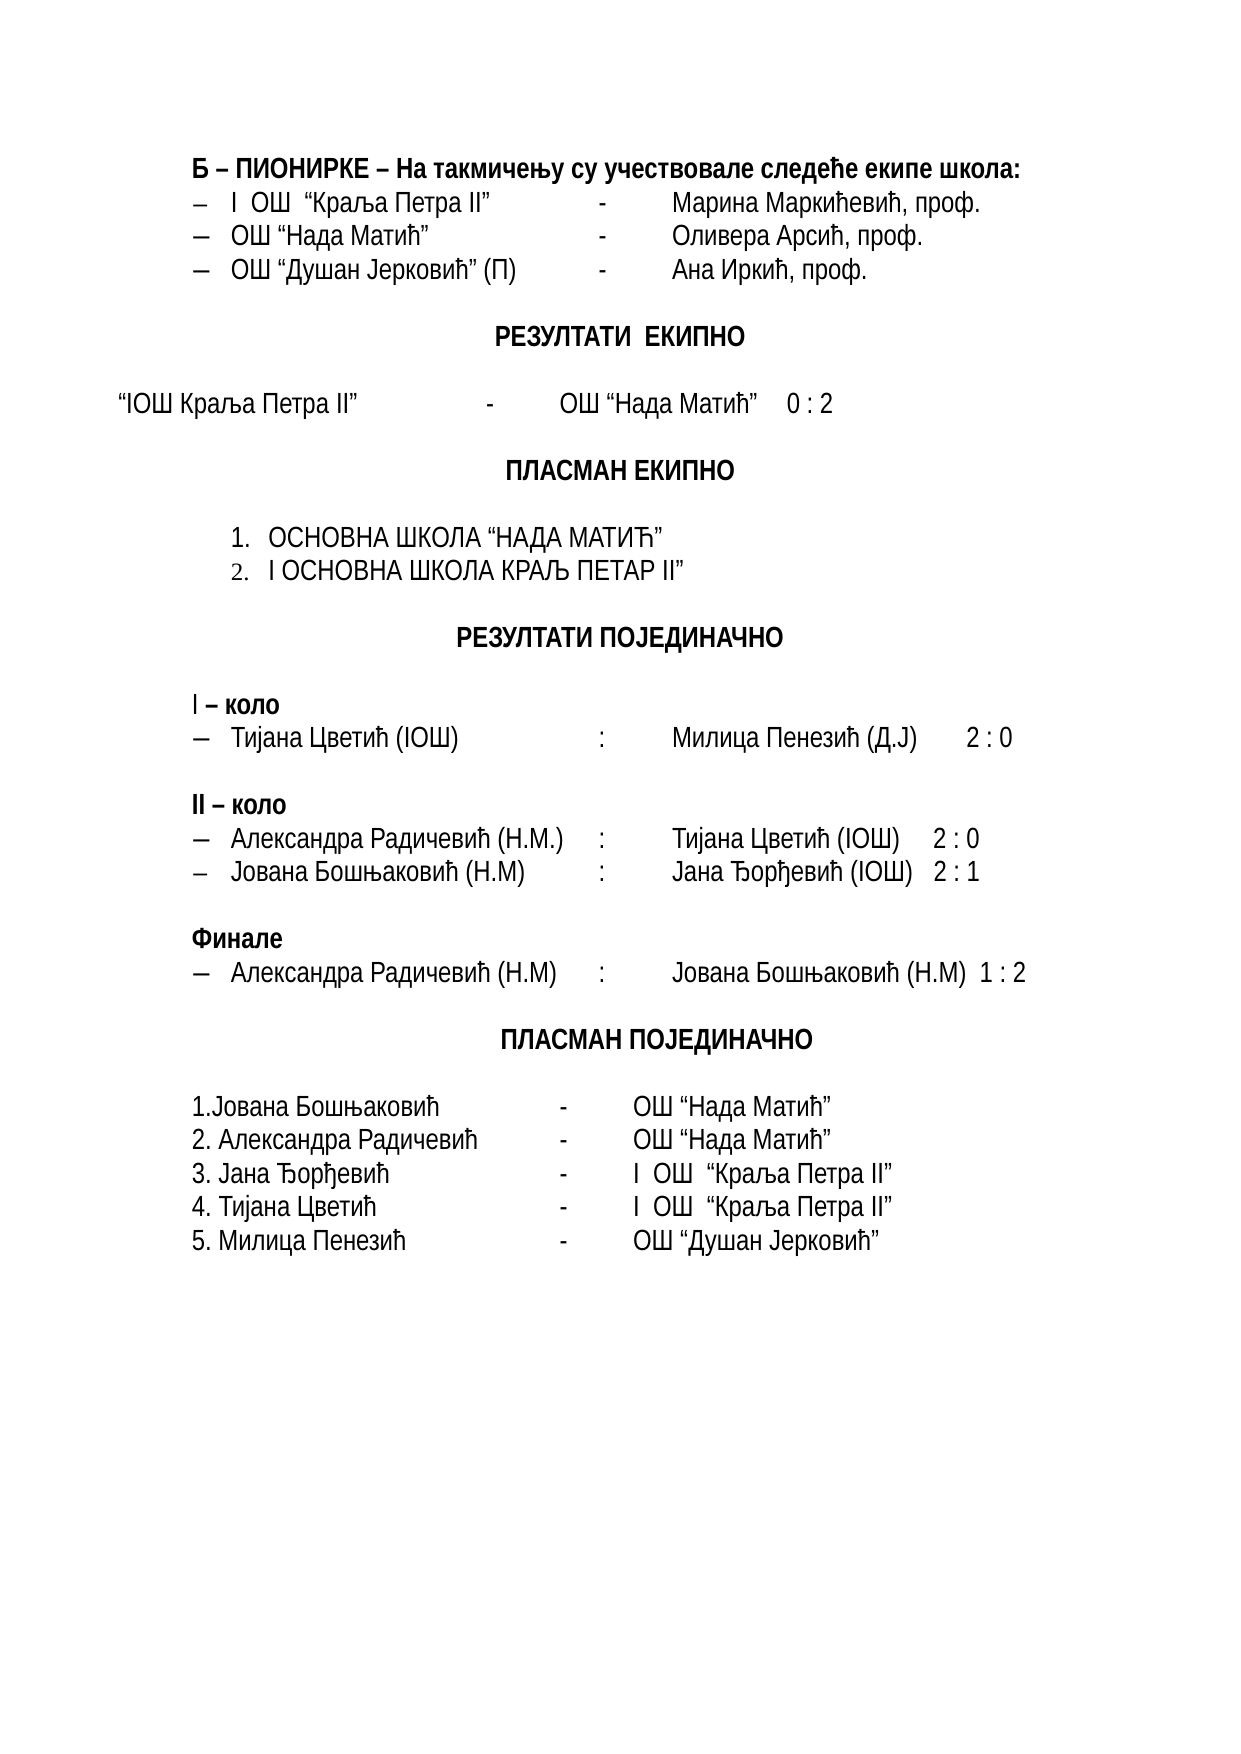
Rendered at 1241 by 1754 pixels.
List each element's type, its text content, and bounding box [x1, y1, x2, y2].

text I – коло [118, 687, 1122, 720]
text 5. Милица Пенезић - ОШ “Душан Јерковић” [118, 1223, 1122, 1256]
list Тијана Цветић (IОШ) : Милица Пенезић (Д.Ј) 2 : 0 [193, 720, 1122, 754]
text Б – ПИОНИРКЕ – На такмичењу су учествовале следеће екипе школа: [118, 152, 1122, 185]
text РЕЗУЛТАТИ ЕКИПНО [118, 319, 1122, 353]
text 2. Александра Радичевић - ОШ “Нада Матић” [118, 1122, 1122, 1156]
list Јована Бошњаковић (Н.М) : Јана Ђорђевић (IОШ) 2 : 1 [193, 854, 1122, 888]
text Финале [118, 921, 1122, 955]
list ОСНОВНА ШКОЛА “НАДА МАТИЋ” [231, 520, 1122, 553]
list ОШ “Душан Јерковић” (П) - Ана Иркић, проф. [193, 252, 1122, 286]
text РЕЗУЛТАТИ ПОЈЕДИНАЧНО [118, 620, 1122, 653]
list Александра Радичевић (Н.М.) : Тијана Цветић (IОШ) 2 : 0 [193, 821, 1122, 854]
text 3. Јана Ђорђевић - I ОШ “Краља Петра II” [118, 1156, 1122, 1189]
list ОШ “Нада Матић” - Оливера Арсић, проф. [193, 218, 1122, 252]
list Александра Радичевић (Н.М) : Јована Бошњаковић (Н.М) 1 : 2 [193, 955, 1122, 988]
text ПЛАСМАН ЕКИПНО [118, 453, 1122, 486]
text II – коло [118, 787, 1122, 821]
text ПЛАСМАН ПОЈЕДИНАЧНО [118, 1022, 1122, 1055]
list I ОСНОВНА ШКОЛА КРАЉ ПЕТАР II” [231, 553, 1122, 587]
list I ОШ “Краља Петра II” - Марина Маркићевић, проф. [193, 185, 1122, 218]
text “IОШ Краља Петра II” - ОШ “Нада Матић” 0 : 2 [118, 386, 1122, 419]
text 1.Јована Бошњаковић - ОШ “Нада Матић” [118, 1089, 1122, 1122]
text 4. Тијана Цветић - I ОШ “Краља Петра II” [118, 1189, 1122, 1223]
